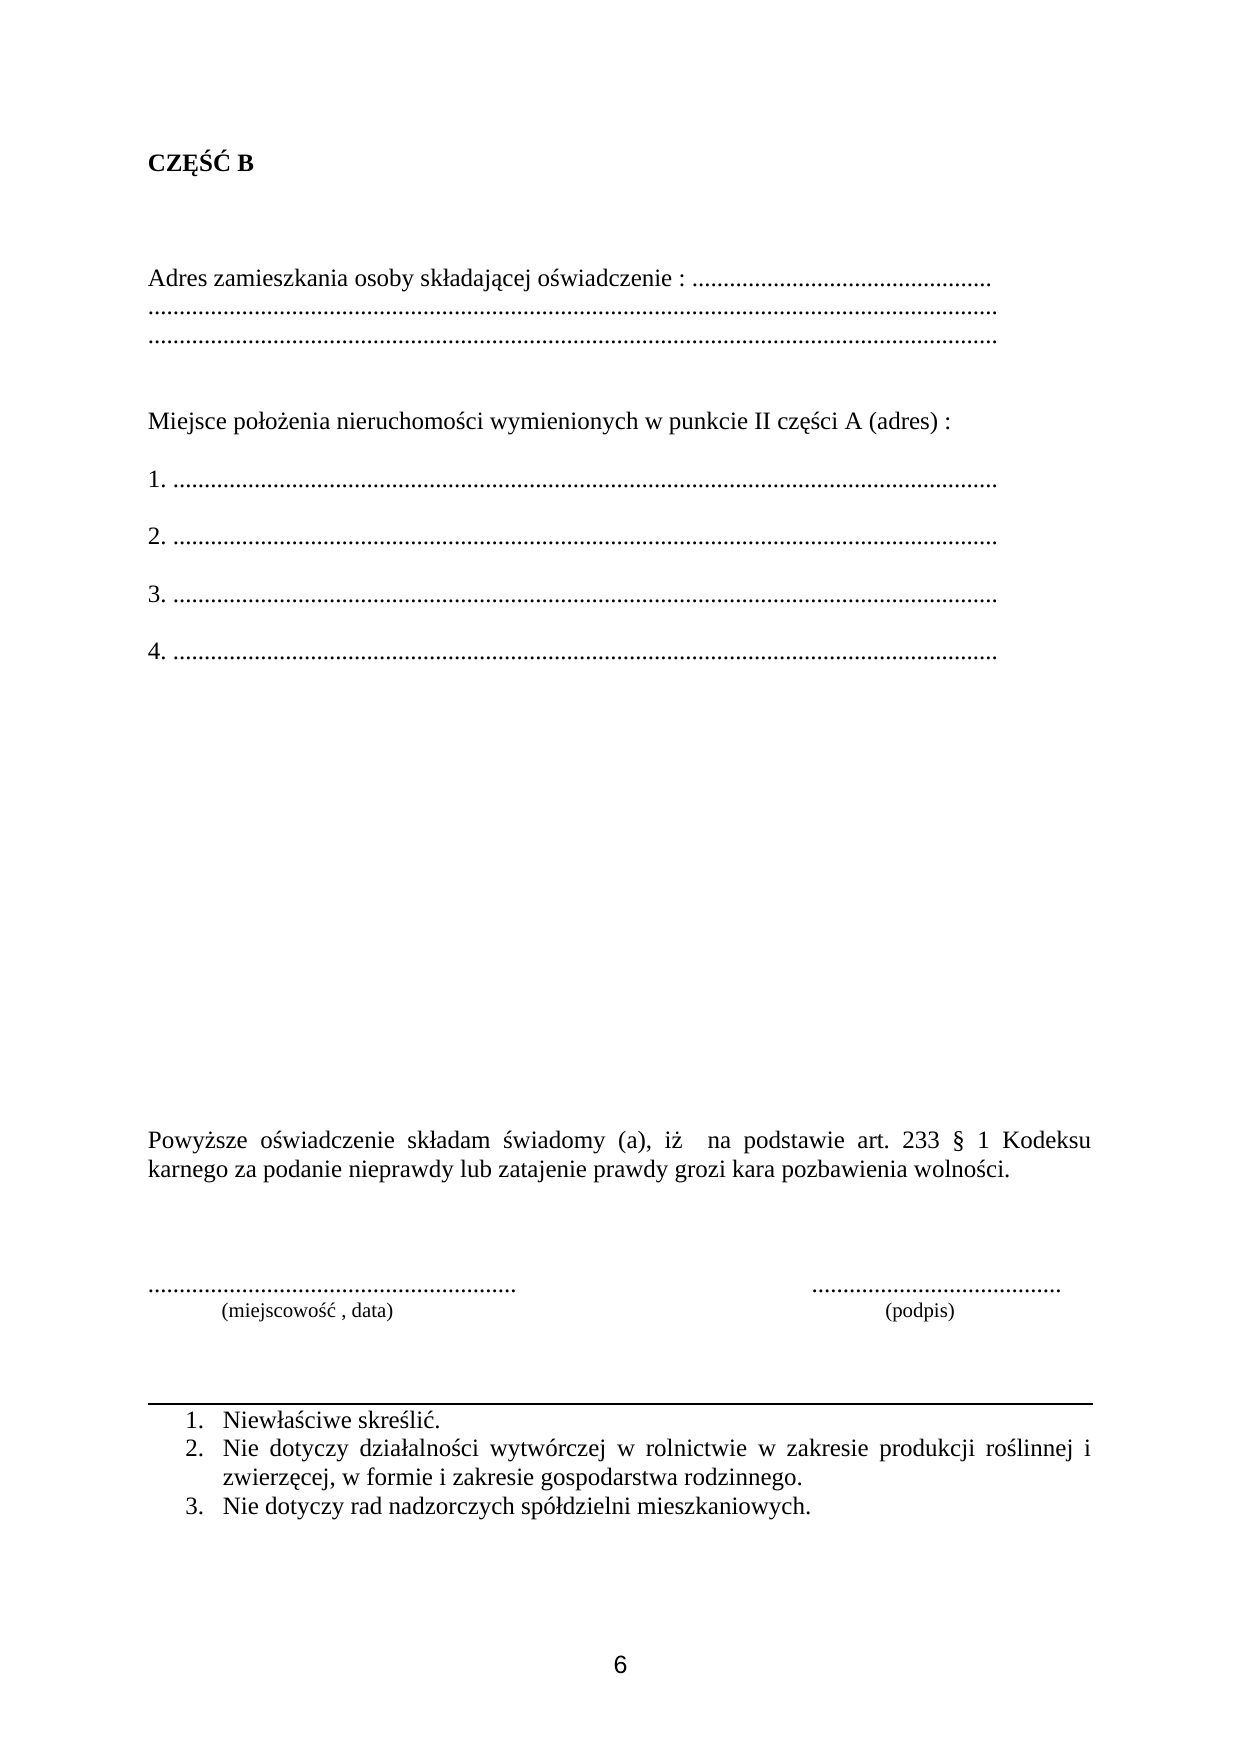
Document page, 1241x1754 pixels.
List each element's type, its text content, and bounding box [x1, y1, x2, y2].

text 3. .................................................................................................................................... [148, 579, 1093, 608]
text Powyższe oświadczenie składam świadomy (a), iż na podstawie art. 233 § 1 Kodeksu karnego za podanie nieprawdy lub zatajenie prawdy grozi kara pozbawienia wolności. [148, 1125, 1093, 1183]
text ........................................................................................................................................ [148, 291, 1093, 320]
text ........................................................... ........................................ [148, 1269, 1093, 1298]
text Miejsce położenia nieruchomości wymienionych w punkcie II części A (adres) : [148, 406, 1093, 435]
text 2. .................................................................................................................................... [148, 521, 1093, 550]
text (miejscowość , data) (podpis) [148, 1298, 1093, 1322]
list Nie dotyczy rad nadzorczych spółdzielni mieszkaniowych. [185, 1491, 1093, 1520]
text ........................................................................................................................................ [148, 320, 1093, 349]
text 1. .................................................................................................................................... [148, 464, 1093, 493]
text CZĘŚĆ B [148, 148, 1093, 176]
text Adres zamieszkania osoby składającej oświadczenie : ................................................ [148, 263, 1093, 291]
list Nie dotyczy działalności wytwórczej w rolnictwie w zakresie produkcji roślinnej i zwierzęcej, w formie i zakresie gospodarstwa rodzinnego. [185, 1433, 1093, 1491]
list Niewłaściwe skreślić. [185, 1405, 1093, 1433]
text 4. .................................................................................................................................... [148, 636, 1093, 665]
